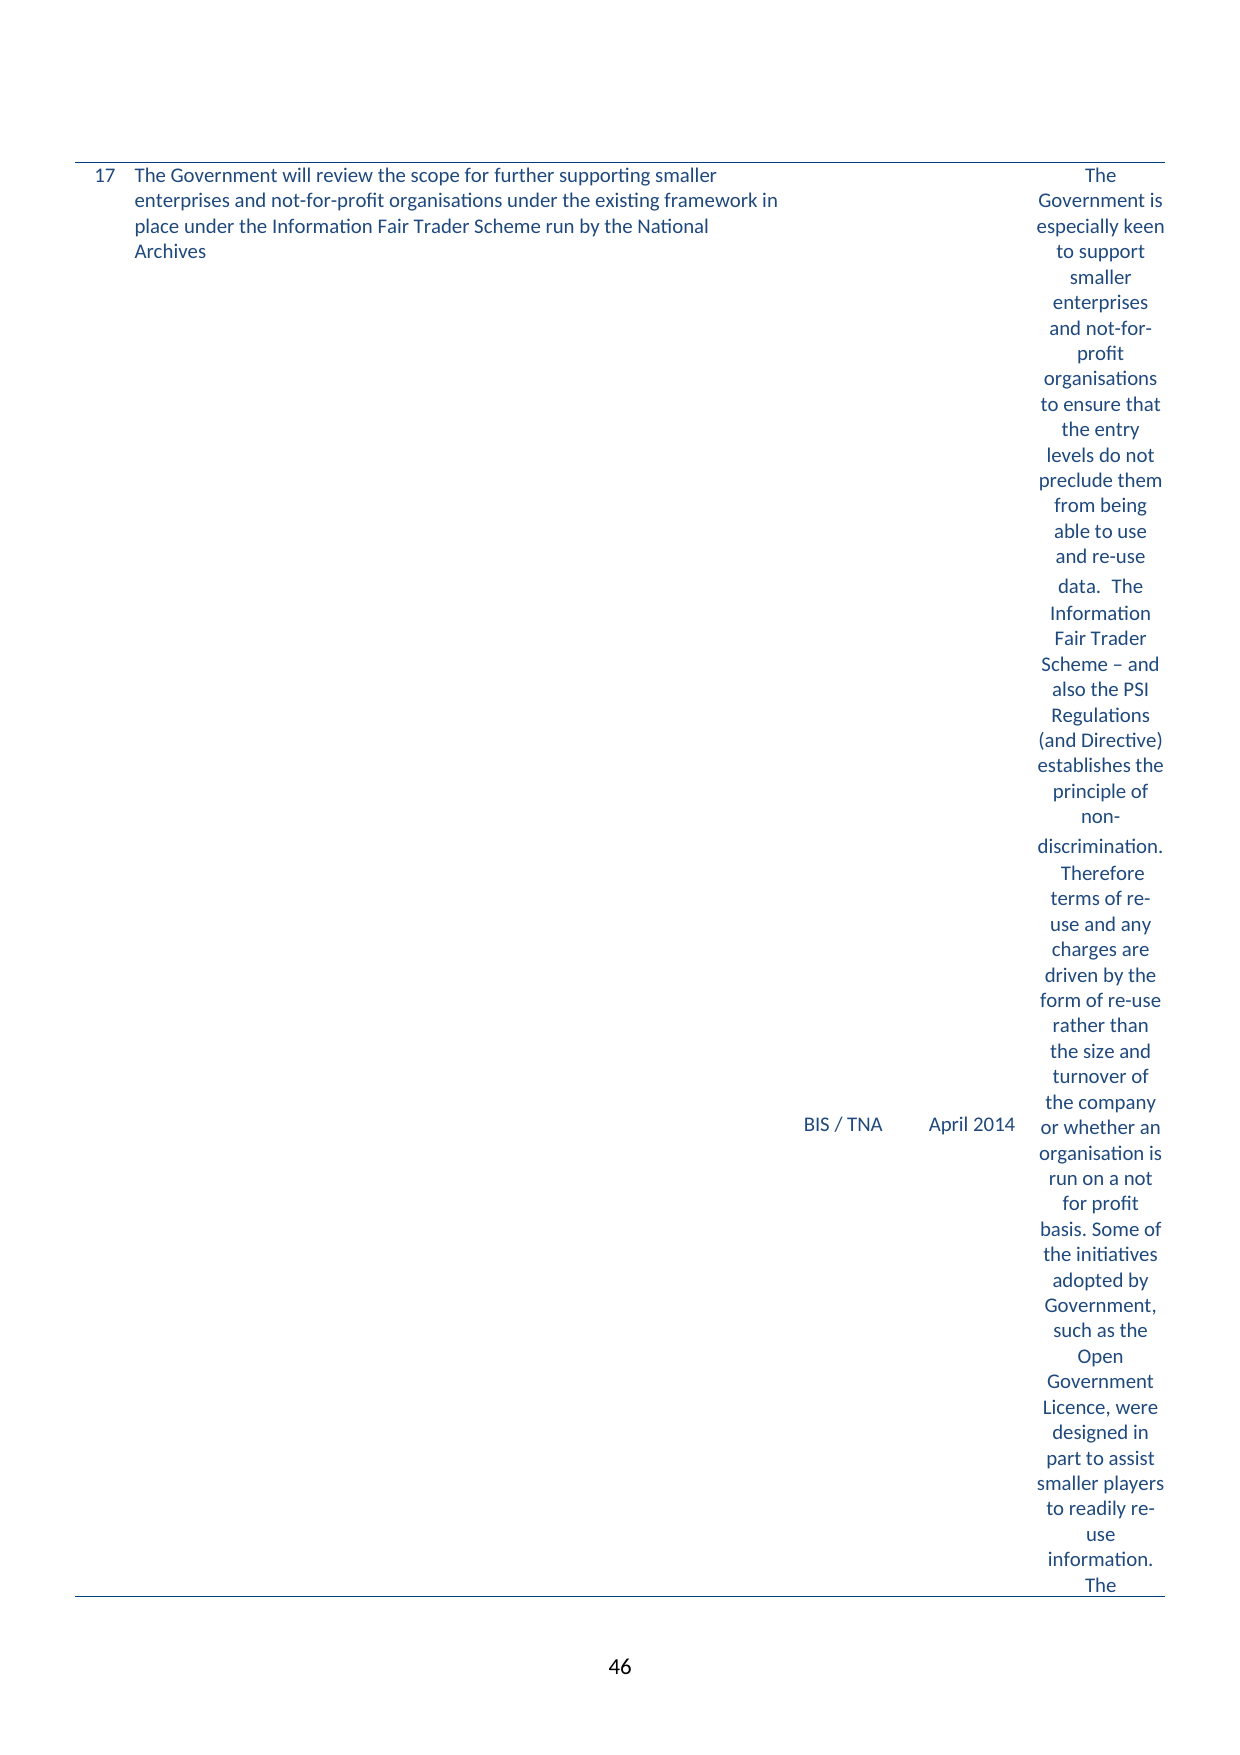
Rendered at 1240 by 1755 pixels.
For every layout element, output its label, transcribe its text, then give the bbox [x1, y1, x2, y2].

table_cell April 2014 [908, 163, 1036, 1596]
table_cell The Government will review the scope for further supporting smaller enterprises and not-for-profit organisations under the existing framework in place under the Information Fair Trader Scheme run by the National Archives [134, 163, 779, 1596]
table_cell 17 [75, 163, 134, 1596]
table_cell 52 [1036, 163, 1164, 1596]
table_cell BIS / TNA [779, 163, 907, 1596]
